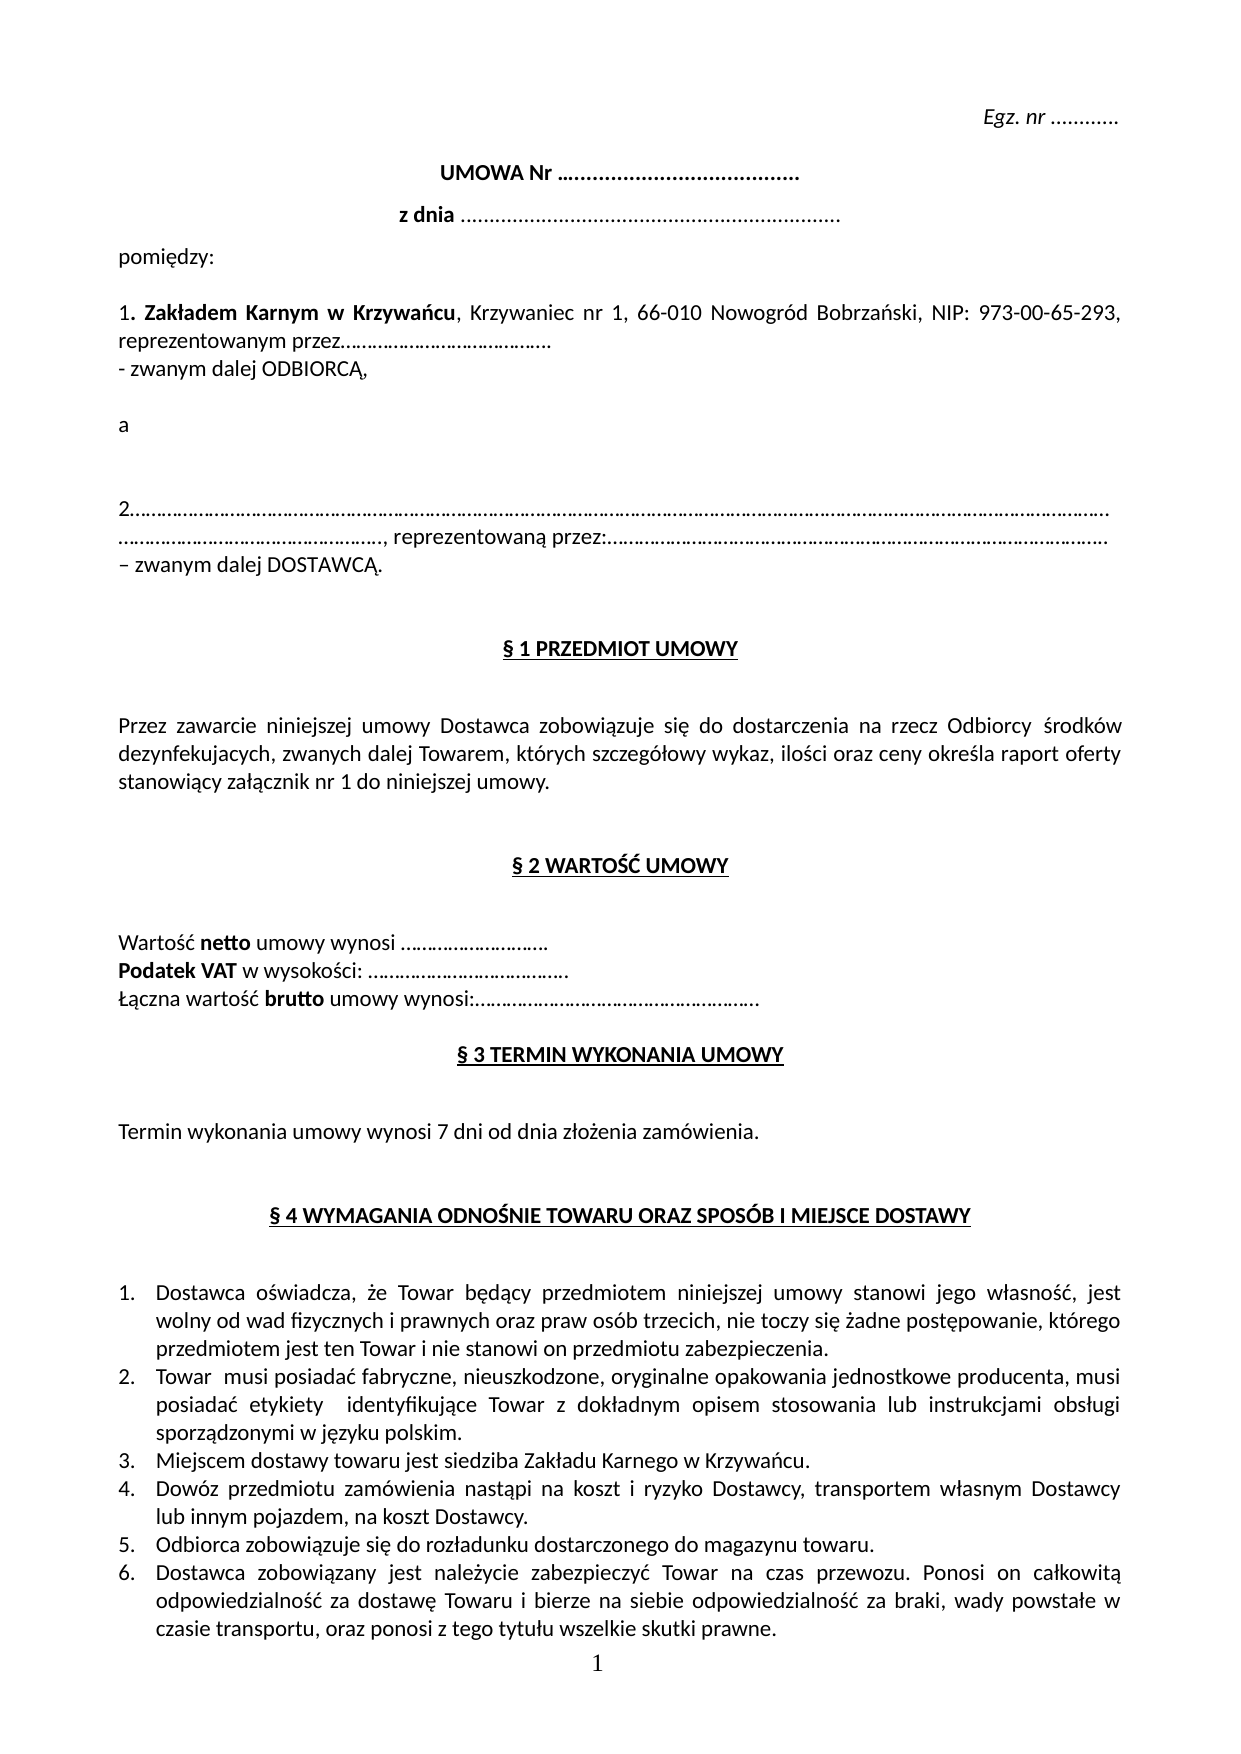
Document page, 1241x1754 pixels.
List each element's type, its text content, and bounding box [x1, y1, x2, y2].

text § 1 PRZEDMIOT UMOWY [118, 634, 1122, 662]
text § 3 TERMIN WYKONANIA UMOWY [118, 1040, 1122, 1068]
text UMOWA Nr …..................................... [118, 158, 1122, 186]
list Dostawca zobowiązany jest należycie zabezpieczyć Towar na czas przewozu. Ponosi on całkowitą odpowiedzialność za dostawę Towaru i bierze na siebie odpowiedzialność za braki, wady powstałe w czasie transportu, oraz ponosi z tego tytułu wszelkie skutki prawne. [118, 1558, 1122, 1642]
list Dostawca oświadcza, że Towar będący przedmiotem niniejszej umowy stanowi jego własność, jest wolny od wad fizycznych i prawnych oraz praw osób trzecich, nie toczy się żadne postępowanie, którego przedmiotem jest ten Towar i nie stanowi on przedmiotu zabezpieczenia. [118, 1278, 1122, 1362]
text a [118, 410, 1122, 438]
list Towar musi posiadać fabryczne, nieuszkodzone, oryginalne opakowania jednostkowe producenta, musi posiadać etykiety identyfikujące Towar z dokładnym opisem stosowania lub instrukcjami obsługi sporządzonymi w języku polskim. [118, 1362, 1122, 1446]
text Egz. nr ............ [118, 102, 1122, 130]
list Odbiorca zobowiązuje się do rozładunku dostarczonego do magazynu towaru. [118, 1530, 1122, 1558]
text Termin wykonania umowy wynosi 7 dni od dnia złożenia zamówienia. [118, 1117, 1122, 1145]
list Miejscem dostawy towaru jest siedziba Zakładu Karnego w Krzywańcu. [118, 1446, 1122, 1474]
text z dnia .................................................................. [118, 200, 1122, 228]
text pomiędzy: [118, 242, 1122, 270]
text 1. Zakładem Karnym w Krzywańcu, Krzywaniec nr 1, 66-010 Nowogród Bobrzański, NIP: 973-00-65-293, reprezentowanym przez…………………………………. [118, 298, 1122, 354]
text § 2 WARTOŚĆ UMOWY [118, 851, 1122, 879]
text Wartość netto umowy wynosi ………………………. [118, 928, 1122, 956]
text Przez zawarcie niniejszej umowy Dostawca zobowiązuje się do dostarczenia na rzecz Odbiorcy środków dezynfekujacych, zwanych dalej Towarem, których szczegółowy wykaz, ilości oraz ceny określa raport oferty stanowiący załącznik nr 1 do niniejszej umowy. [118, 711, 1122, 795]
text 2……………………………………………………………………………………………………………………………………………………………………………………………………………….., reprezentowaną przez:………………………………………………………………………………….. – zwanym dalej DOSTAWCĄ. [118, 494, 1122, 578]
list Dowóz przedmiotu zamówienia nastąpi na koszt i ryzyko Dostawcy, transportem własnym Dostawcy lub innym pojazdem, na koszt Dostawcy. [118, 1474, 1122, 1530]
text Podatek VAT w wysokości: ……………………………….. Łączna wartość brutto umowy wynosi:……………………………………………… [118, 956, 1122, 1012]
text - zwanym dalej ODBIORCĄ, [118, 354, 1122, 382]
text § 4 WYMAGANIA ODNOŚNIE TOWARU ORAZ SPOSÓB I MIEJSCE DOSTAWY [118, 1201, 1122, 1229]
